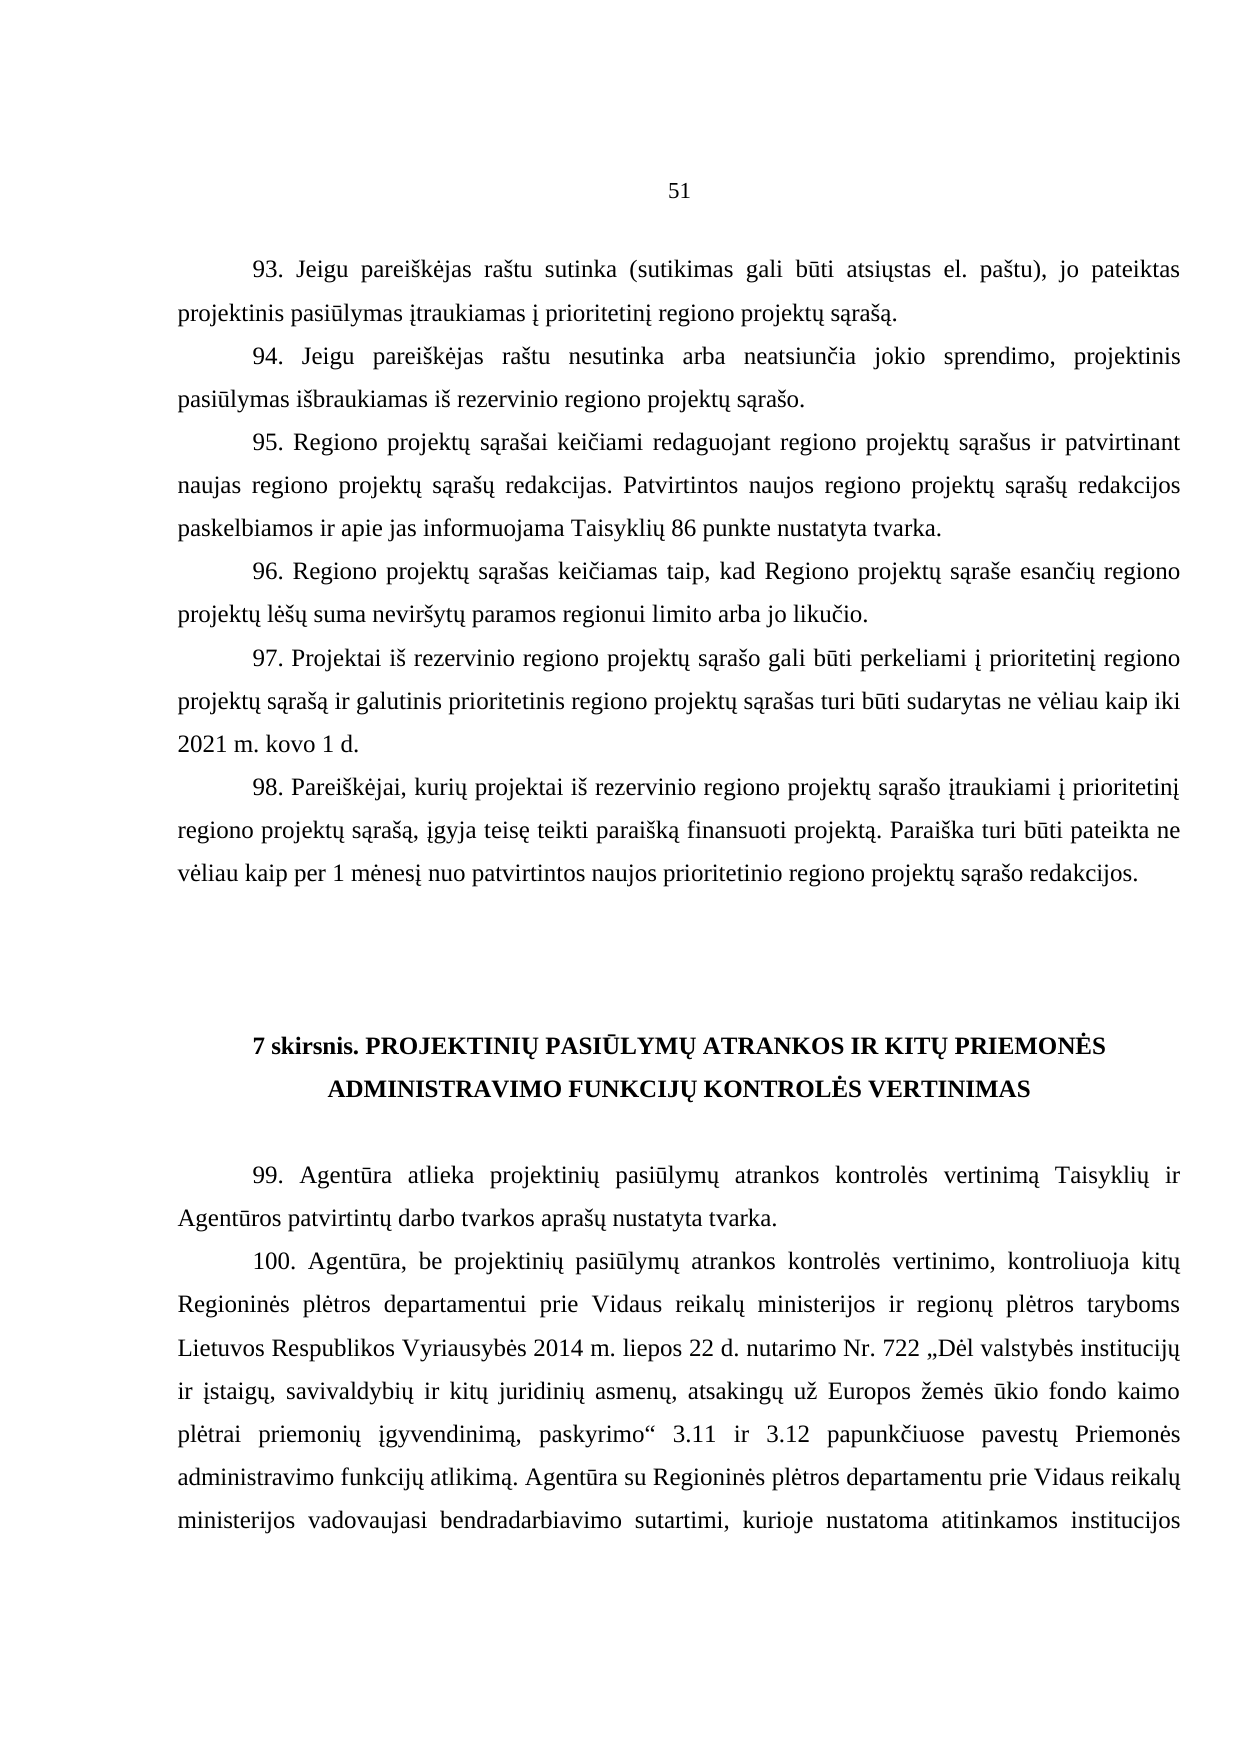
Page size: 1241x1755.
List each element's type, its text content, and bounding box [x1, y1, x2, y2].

text 95. Regiono projektų sąrašai keičiami redaguojant regiono projektų sąrašus ir patvirtinant naujas regiono projektų sąrašų redakcijas. Patvirtintos naujos regiono projektų sąrašų redakcijos paskelbiamos ir apie jas informuojama Taisyklių 86 punkte nustatyta tvarka. [177, 427, 1181, 542]
text 99. Agentūra atlieka projektinių pasiūlymų atrankos kontrolės vertinimą Taisyklių ir Agentūros patvirtintų darbo tvarkos aprašų nustatyta tvarka. [177, 1160, 1181, 1232]
text 97. Projektai iš rezervinio regiono projektų sąrašo gali būti perkeliami į prioritetinį regiono projektų sąrašą ir galutinis prioritetinis regiono projektų sąrašas turi būti sudarytas ne vėliau kaip iki 2021 m. kovo 1 d. [177, 643, 1181, 758]
text 94. Jeigu pareiškėjas raštu nesutinka arba neatsiunčia jokio sprendimo, projektinis pasiūlymas išbraukiamas iš rezervinio regiono projektų sąrašo. [177, 341, 1181, 413]
text 98. Pareiškėjai, kurių projektai iš rezervinio regiono projektų sąrašo įtraukiami į prioritetinį regiono projektų sąrašą, įgyja teisę teikti paraišką finansuoti projektą. Paraiška turi būti pateikta ne vėliau kaip per 1 mėnesį nuo patvirtintos naujos prioritetinio regiono projektų sąrašo redakcijos. [177, 772, 1181, 887]
text 93. Jeigu pareiškėjas raštu sutinka (sutikimas gali būti atsiųstas el. paštu), jo pateiktas projektinis pasiūlymas įtraukiamas į prioritetinį regiono projektų sąrašą. [177, 254, 1181, 326]
text 7 skirsnis. PROJEKTINIŲ PASIŪLYMŲ ATRANKOS IR KITŲ PRIEMONĖS ADMINISTRAVIMO FUNKCIJŲ KONTROLĖS VERTINIMAS [177, 1031, 1181, 1103]
text 100. Agentūra, be projektinių pasiūlymų atrankos kontrolės vertinimo, kontroliuoja kitų Regioninės plėtros departamentui prie Vidaus reikalų ministerijos ir regionų plėtros taryboms Lietuvos Respublikos Vyriausybės 2014 m. liepos 22 d. nutarimo Nr. 722 „Dėl valstybės institucijų ir įstaigų, savivaldybių ir kitų juridinių asmenų, atsakingų už Europos žemės ūkio fondo kaimo plėtrai priemonių įgyvendinimą, paskyrimo“ 3.11 ir 3.12 papunkčiuose pavestų Priemonės administravimo funkcijų atlikimą. Agentūra su Regioninės plėtros departamentu prie Vidaus reikalų ministerijos vadovaujasi bendradarbiavimo sutartimi, kurioje nustatoma atitinkamos institucijos [177, 1246, 1181, 1534]
text 96. Regiono projektų sąrašas keičiamas taip, kad Regiono projektų sąraše esančių regiono projektų lėšų suma neviršytų paramos regionui limito arba jo likučio. [177, 556, 1181, 628]
